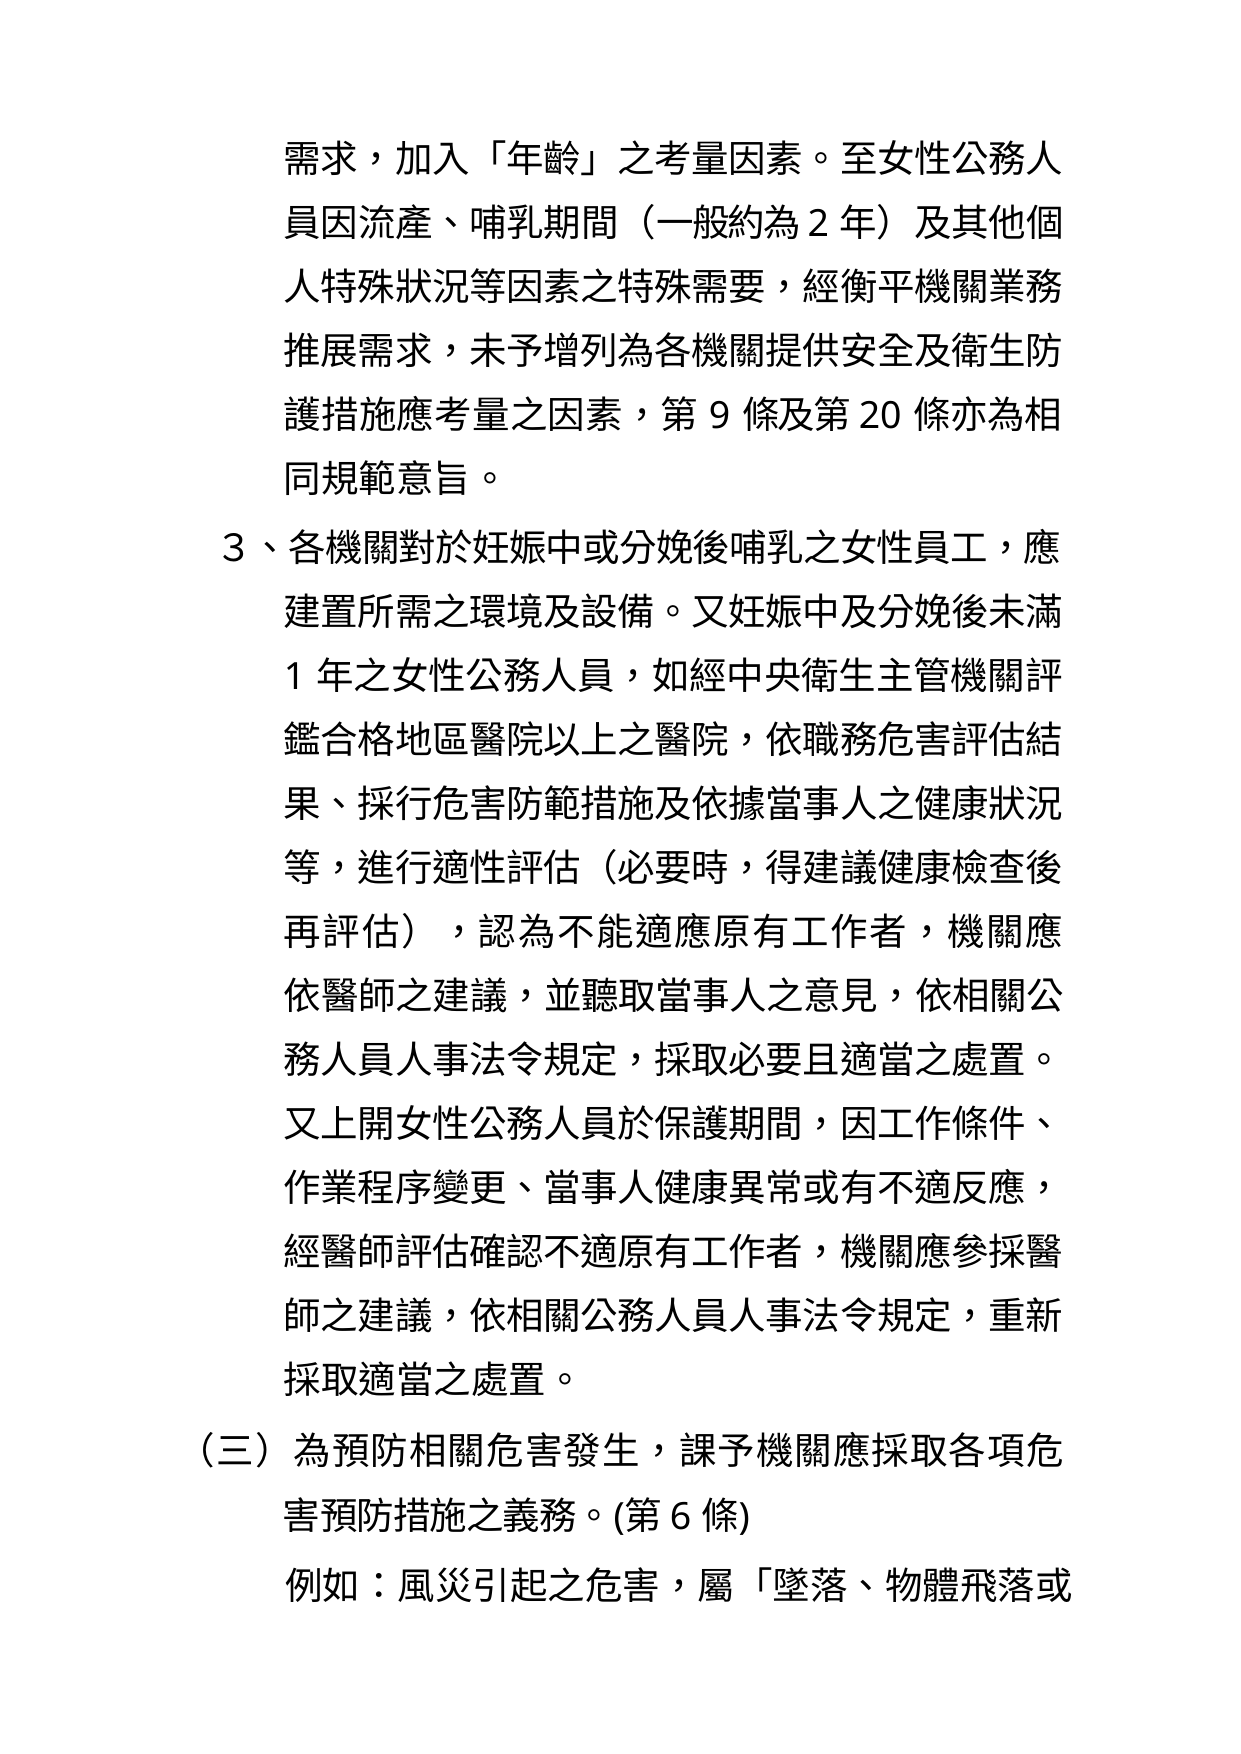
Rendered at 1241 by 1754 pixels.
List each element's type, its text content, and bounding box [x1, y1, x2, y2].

text （三）為預防相關危害發生，課予機關應採取各項危害預防措施之義務。(第 6 條) [177, 1421, 1063, 1540]
text 需求，加入「年齡」之考量因素。至女性公務人員因流產、哺乳期間（一般約為 2 年）及其他個人特殊狀況等因素之特殊需要，經衡平機關業務推展需求，未予增列為各機關提供安全及衛生防護措施應考量之因素，第 9 條及第 20 條亦為相同規範意旨。 [283, 128, 1064, 503]
text 例如：風災引起之危害，屬「墜落、物體飛落或 [285, 1556, 1142, 1610]
text ３、各機關對於妊娠中或分娩後哺乳之女性員工，應建置所需之環境及設備。又妊娠中及分娩後未滿1 年之女性公務人員，如經中央衛生主管機關評鑑合格地區醫院以上之醫院，依職務危害評估結果、採行危害防範措施及依據當事人之健康狀況等，進行適性評估（必要時，得建議健康檢查後再評估），認為不能適應原有工作者，機關應依醫師之建議，並聽取當事人之意見，依相關公務人員人事法令規定，採取必要且適當之處置。又上開女性公務人員於保護期間，因工作條件、作業程序變更、當事人健康異常或有不適反應，經醫師評估確認不適原有工作者，機關應參採醫師之建議，依相關公務人員人事法令規定，重新採取適當之處置。 [215, 518, 1064, 1404]
